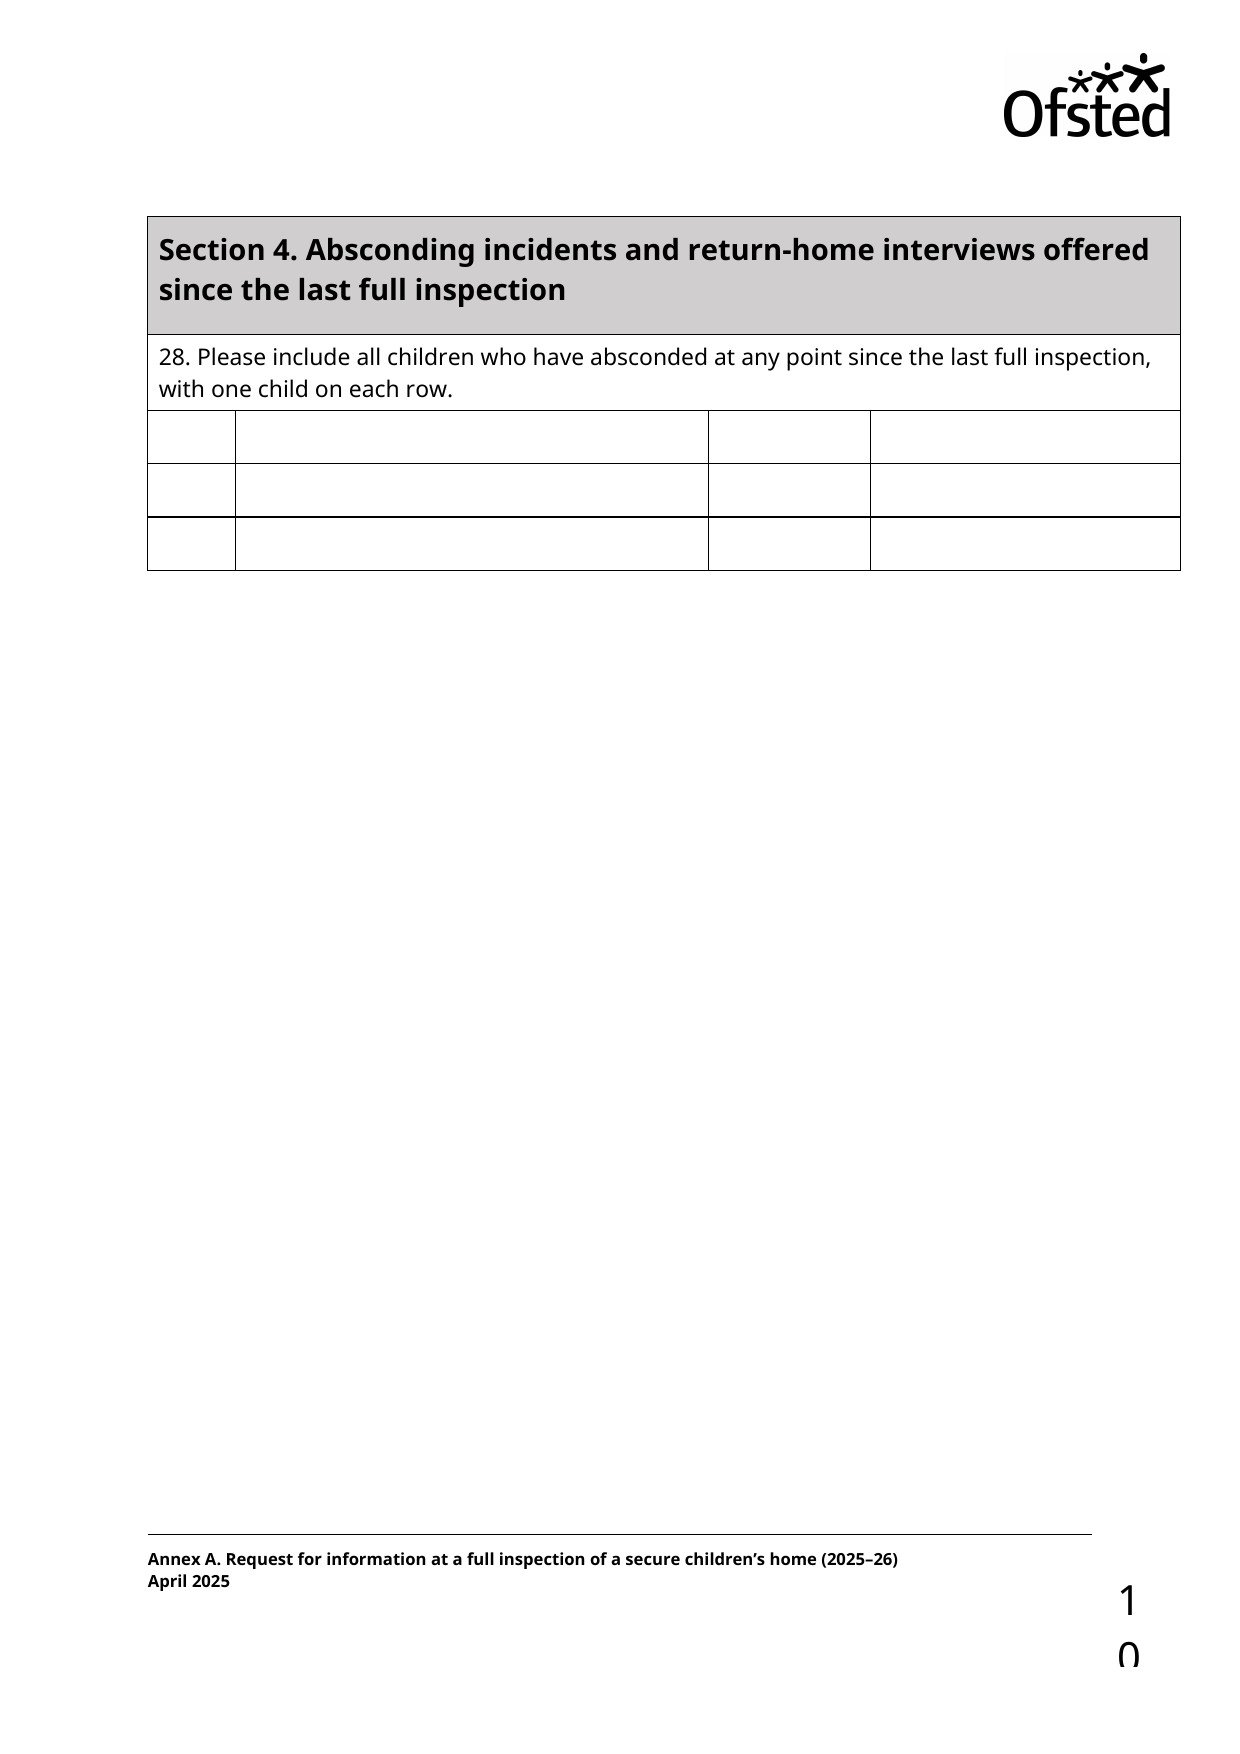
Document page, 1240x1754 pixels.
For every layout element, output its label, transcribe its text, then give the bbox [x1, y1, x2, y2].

table_cell [148, 411, 235, 463]
table_cell [148, 464, 235, 516]
table_cell [709, 464, 870, 516]
table_cell [871, 464, 1180, 516]
table_cell [236, 518, 708, 569]
table_cell [236, 411, 708, 463]
table_cell 28. Please include all children who have absconded at any point since the last full inspection, with one child on each row. [148, 335, 1180, 410]
table_cell [236, 464, 708, 516]
table_cell [709, 518, 870, 569]
table_cell [709, 411, 870, 463]
table_header Section 4. Absconding incidents and return-home interviews offered since the last full inspection [148, 217, 1180, 334]
table_cell [148, 518, 235, 569]
table_cell [871, 518, 1180, 569]
table_cell [871, 411, 1180, 463]
